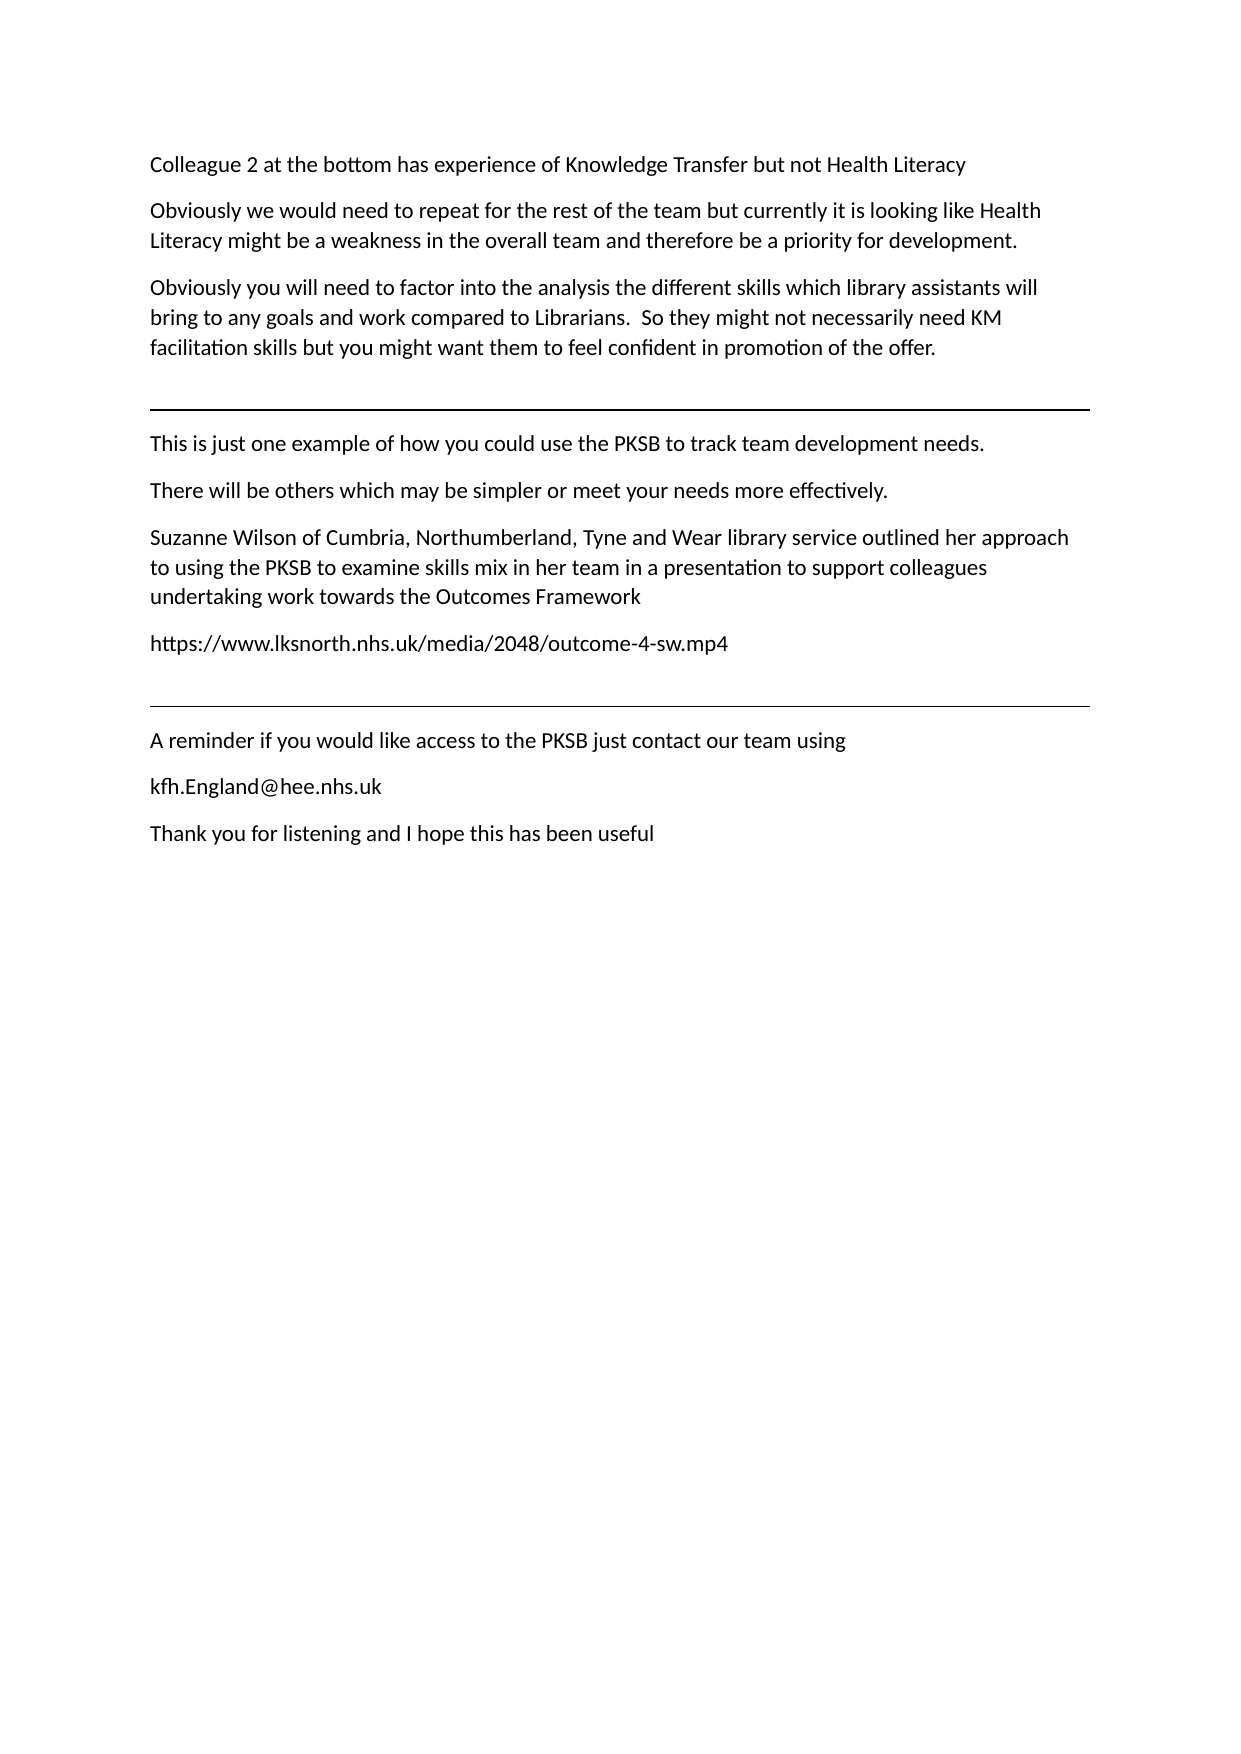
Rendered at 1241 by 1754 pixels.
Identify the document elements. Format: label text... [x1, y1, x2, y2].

text https://www.lksnorth.nhs.uk/media/2048/outcome-4-sw.mp4 [150, 629, 1090, 657]
text kfh.England@hee.nhs.uk [150, 772, 1090, 800]
text Suzanne Wilson of Cumbria, Northumberland, Tyne and Wear library service outlined her approach to using the PKSB to examine skills mix in her team in a presentation to support colleagues undertaking work towards the Outcomes Framework [150, 523, 1090, 611]
text Thank you for listening and I hope this has been useful [150, 819, 1090, 847]
text There will be others which may be simpler or meet your needs more effectively. [150, 476, 1090, 504]
text Obviously we would need to repeat for the rest of the team but currently it is looking like Health Literacy might be a weakness in the overall team and therefore be a priority for development. [150, 197, 1090, 254]
text Obviously you will need to factor into the analysis the different skills which library assistants will bring to any goals and work compared to Librarians. So they might not necessarily need KM facilitation skills but you might want them to feel confident in promotion of the offer. [150, 273, 1090, 361]
text This is just one example of how you could use the PKSB to track team development needs. [150, 429, 1090, 458]
text A reminder if you would like access to the PKSB just contact our team using [150, 726, 1090, 754]
text Colleague 2 at the bottom has experience of Knowledge Transfer but not Health Literacy [150, 150, 1090, 178]
